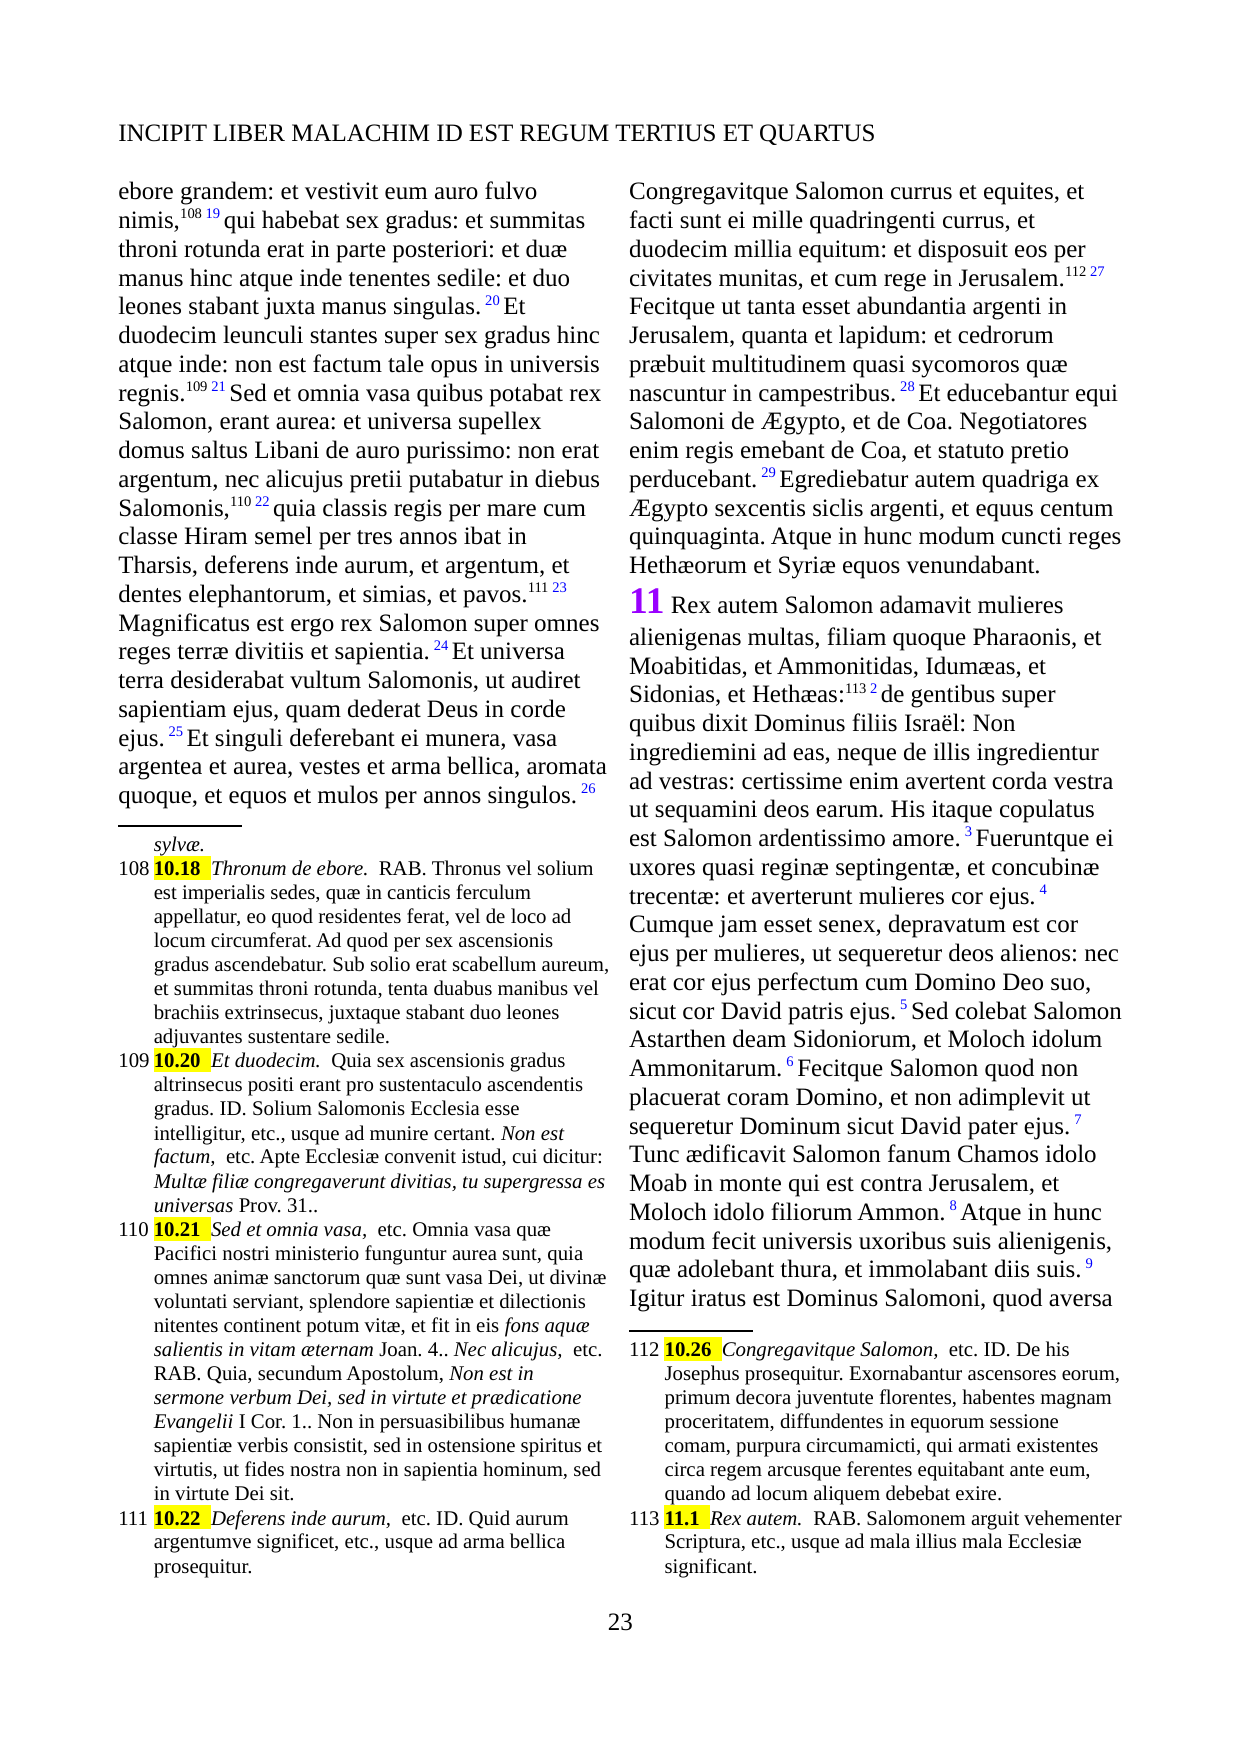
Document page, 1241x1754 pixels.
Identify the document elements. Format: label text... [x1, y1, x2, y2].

text 10.22 Deferens inde aurum, etc. ID. Quid aurum argentumve significet, etc., usque ad arma bellica prosequitur. [118, 1505, 611, 1578]
text 11.1 Rex autem. RAB. Salomonem arguit vehementer Scriptura, etc., usque ad mala illius mala Ecclesiæ significant. [629, 1505, 1122, 1578]
text 10.21 Sed et omnia vasa, etc. Omnia vasa quæ Pacifici nostri ministerio funguntur aurea sunt, quia omnes animæ sanctorum quæ sunt vasa Dei, ut divinæ voluntati serviant, splendore sapientiæ et dilectionis nitentes continent potum vitæ, et fit in eis fons aquæ salientis in vitam æternam Joan. 4.. Nec alicujus, etc. RAB. Quia, secundum Apostolum, Non est in sermone verbum Dei, sed in virtute et prædicatione Evangelii I Cor. 1.. Non in persuasibilibus humanæ sapientiæ verbis consistit, sed in ostensione spiritus et virtutis, ut fides nostra non in sapientia hominum, sed in virtute Dei sit. [118, 1217, 611, 1505]
text 10.18 Thronum de ebore. RAB. Thronus vel solium est imperialis sedes, quæ in canticis ferculum appellatur, eo quod residentes ferat, vel de loco ad locum circumferat. Ad quod per sex ascensionis gradus ascendebatur. Sub solio erat scabellum aureum, et summitas throni rotunda, tenta duabus manibus vel brachiis extrinsecus, juxtaque stabant duo leones adjuvantes sustentare sedile. [118, 856, 611, 1048]
text ebore grandem: et vestivit eum auro fulvo nimis, 19 qui habebat sex gradus: et summitas throni rotunda erat in parte posteriori: et duæ manus hinc atque inde tenentes sedile: et duo leones stabant juxta manus singulas. 20 Et duodecim leunculi stantes super sex gradus hinc atque inde: non est factum tale opus in universis regnis. 21 Sed et omnia vasa quibus potabat rex Salomon, erant aurea: et universa supellex domus saltus Libani de auro purissimo: non erat argentum, nec alicujus pretii putabatur in diebus Salomonis, 22 quia classis regis per mare cum classe Hiram semel per tres annos ibat in Tharsis, deferens inde aurum, et argentum, et dentes elephantorum, et simias, et pavos. 23 Magnificatus est ergo rex Salomon super omnes reges terræ divitiis et sapientia. 24 Et universa terra desiderabat vultum Salomonis, ut audiret sapientiam ejus, quam dederat Deus in corde ejus. 25 Et singuli deferebant ei munera, vasa argentea et aurea, vestes et arma bellica, aromata quoque, et equos et mulos per annos singulos. 26 [118, 176, 611, 809]
text 10.20 Et duodecim. Quia sex ascensionis gradus altrinsecus positi erant pro sustentaculo ascendentis gradus. ID. Solium Salomonis Ecclesia esse intelligitur, etc., usque ad munire certant. Non est factum, etc. Apte Ecclesiæ convenit istud, cui dicitur: Multæ filiæ congregaverunt divitias, tu supergressa es universas Prov. 31.. [118, 1048, 611, 1217]
text 10.26 Congregavitque Salomon, etc. ID. De his Josephus prosequitur. Exornabantur ascensores eorum, primum decora juventute florentes, habentes magnam proceritatem, diffundentes in equorum sessione comam, purpura circumamicti, qui armati existentes circa regem arcusque ferentes equitabant ante eum, quando ad locum aliquem debebat exire. [629, 1337, 1122, 1505]
text Congregavitque Salomon currus et equites, et facti sunt ei mille quadringenti currus, et duodecim millia equitum: et disposuit eos per civitates munitas, et cum rege in Jerusalem. 27 Fecitque ut tanta esset abundantia argenti in Jerusalem, quanta et lapidum: et cedrorum præbuit multitudinem quasi sycomoros quæ nascuntur in campestribus. 28 Et educebantur equi Salomoni de Ægypto, et de Coa. Negotiatores enim regis emebant de Coa, et statuto pretio perducebant. 29 Egrediebatur autem quadriga ex Ægypto sexcentis siclis argenti, et equus centum quinquaginta. Atque in hunc modum cuncti reges Hethæorum et Syriæ equos venundabant. [629, 176, 1122, 579]
text sylvæ. [118, 832, 611, 856]
text 11 Rex autem Salomon adamavit mulieres alienigenas multas, filiam quoque Pharaonis, et Moabitidas, et Ammonitidas, Idumæas, et Sidonias, et Hethæas: 2 de gentibus super quibus dixit Dominus filiis Israël: Non ingrediemini ad eas, neque de illis ingredientur ad vestras: certissime enim avertent corda vestra ut sequamini deos earum. His itaque copulatus est Salomon ardentissimo amore. 3 Fueruntque ei uxores quasi reginæ septingentæ, et concubinæ trecentæ: et averterunt mulieres cor ejus. 4 Cumque jam esset senex, depravatum est cor ejus per mulieres, ut sequeretur deos alienos: nec erat cor ejus perfectum cum Domino Deo suo, sicut cor David patris ejus. 5 Sed colebat Salomon Astarthen deam Sidoniorum, et Moloch idolum Ammonitarum. 6 Fecitque Salomon quod non placuerat coram Domino, et non adimplevit ut sequeretur Dominum sicut David pater ejus. 7 Tunc ædificavit Salomon fanum Chamos idolo Moab in monte qui est contra Jerusalem, et Moloch idolo filiorum Ammon. 8 Atque in hunc modum fecit universis uxoribus suis alienigenis, quæ adolebant thura, et immolabant diis suis. 9 Igitur iratus est Dominus Salomoni, quod aversa [629, 579, 1122, 1312]
